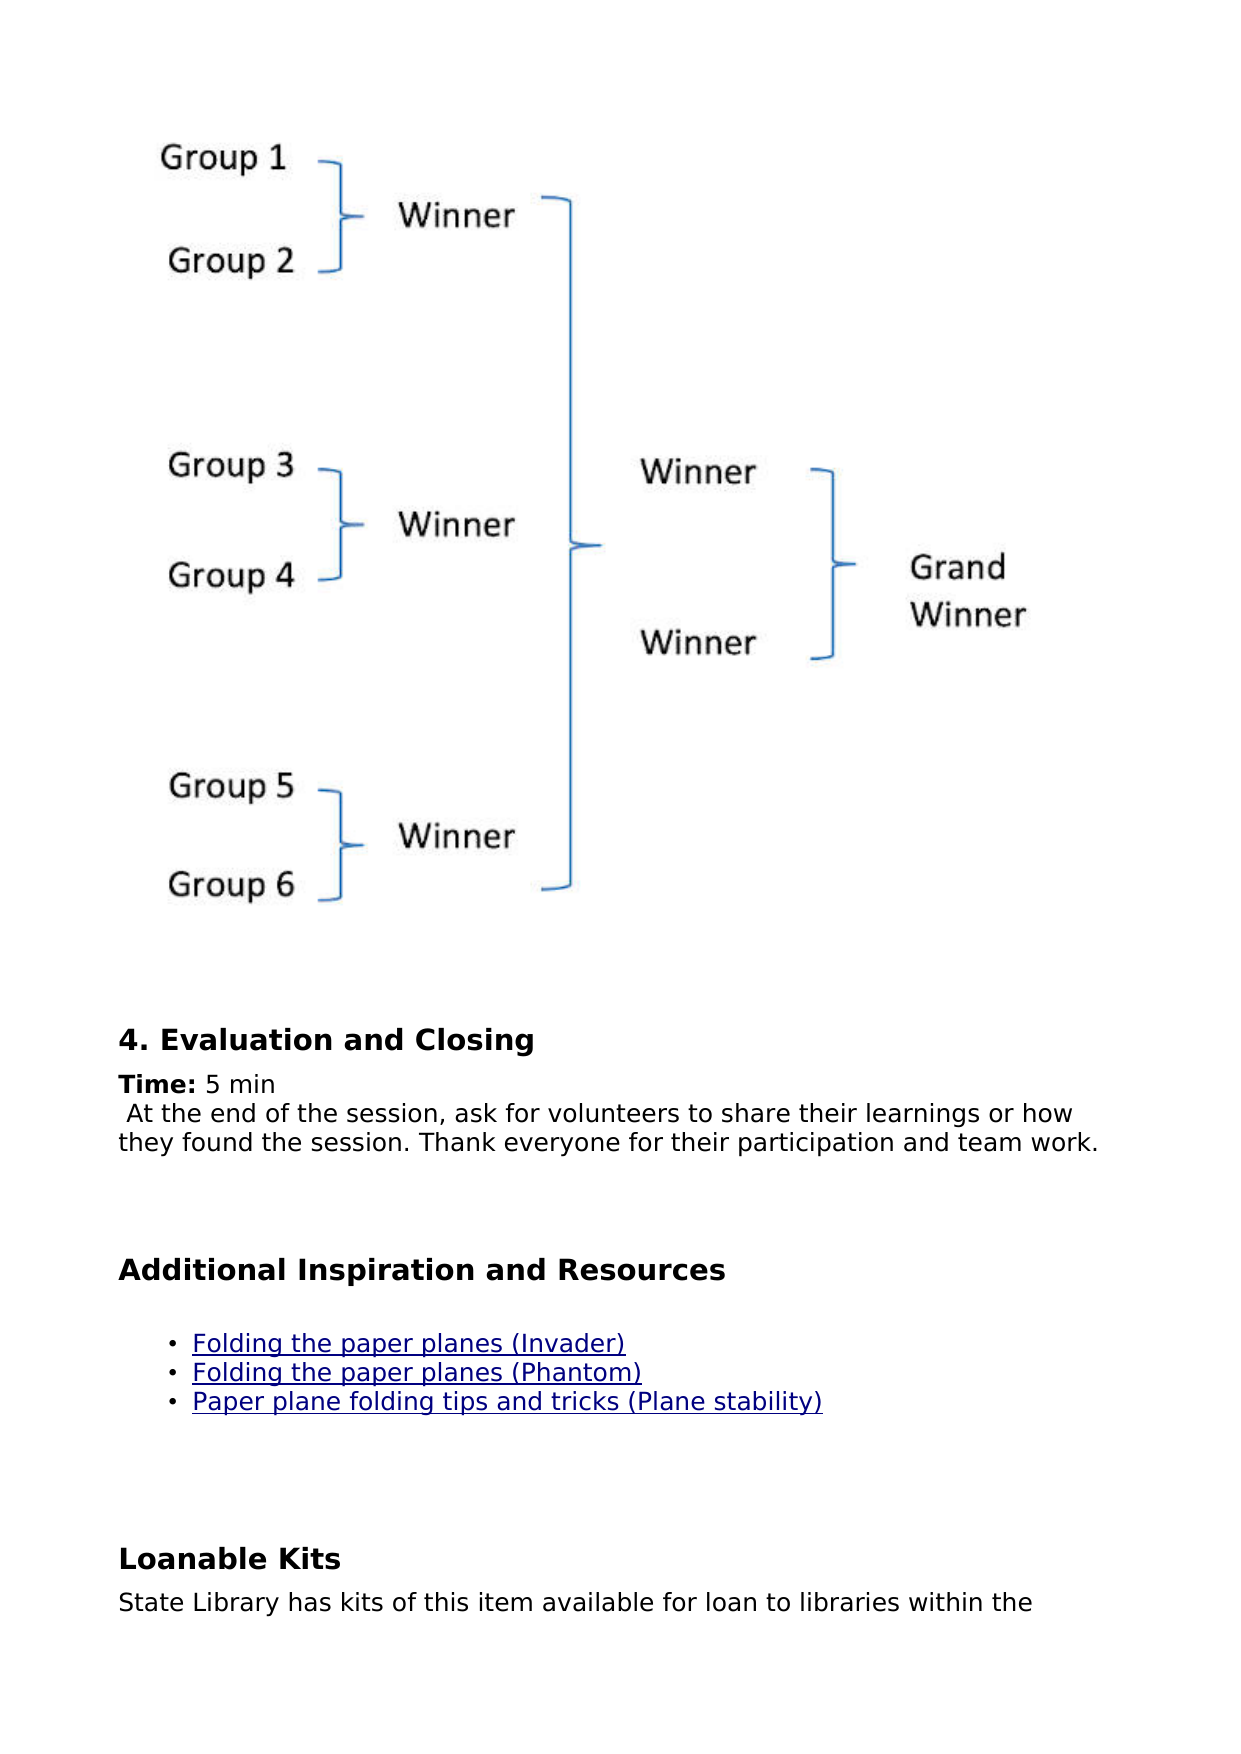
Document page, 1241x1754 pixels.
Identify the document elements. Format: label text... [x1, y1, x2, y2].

subtitle 4. Evaluation and Closing [118, 1023, 1122, 1057]
subtitle Loanable Kits [118, 1542, 1122, 1576]
list Folding the paper planes (Invader) [177, 1329, 1122, 1358]
text Time: 5 min At the end of the session, ask for volunteers to share their learnings or how they found the session. Thank everyone for their participation and team work. [118, 1070, 1122, 1216]
picture [118, 118, 1056, 951]
list Folding the paper planes (Phantom) [177, 1358, 1122, 1388]
text State Library has kits of this item available for loan to libraries within the [118, 1588, 1122, 1618]
list Paper plane folding tips and tricks (Plane stability) [177, 1388, 1122, 1417]
subtitle Additional Inspiration and Resources [118, 1253, 1122, 1287]
